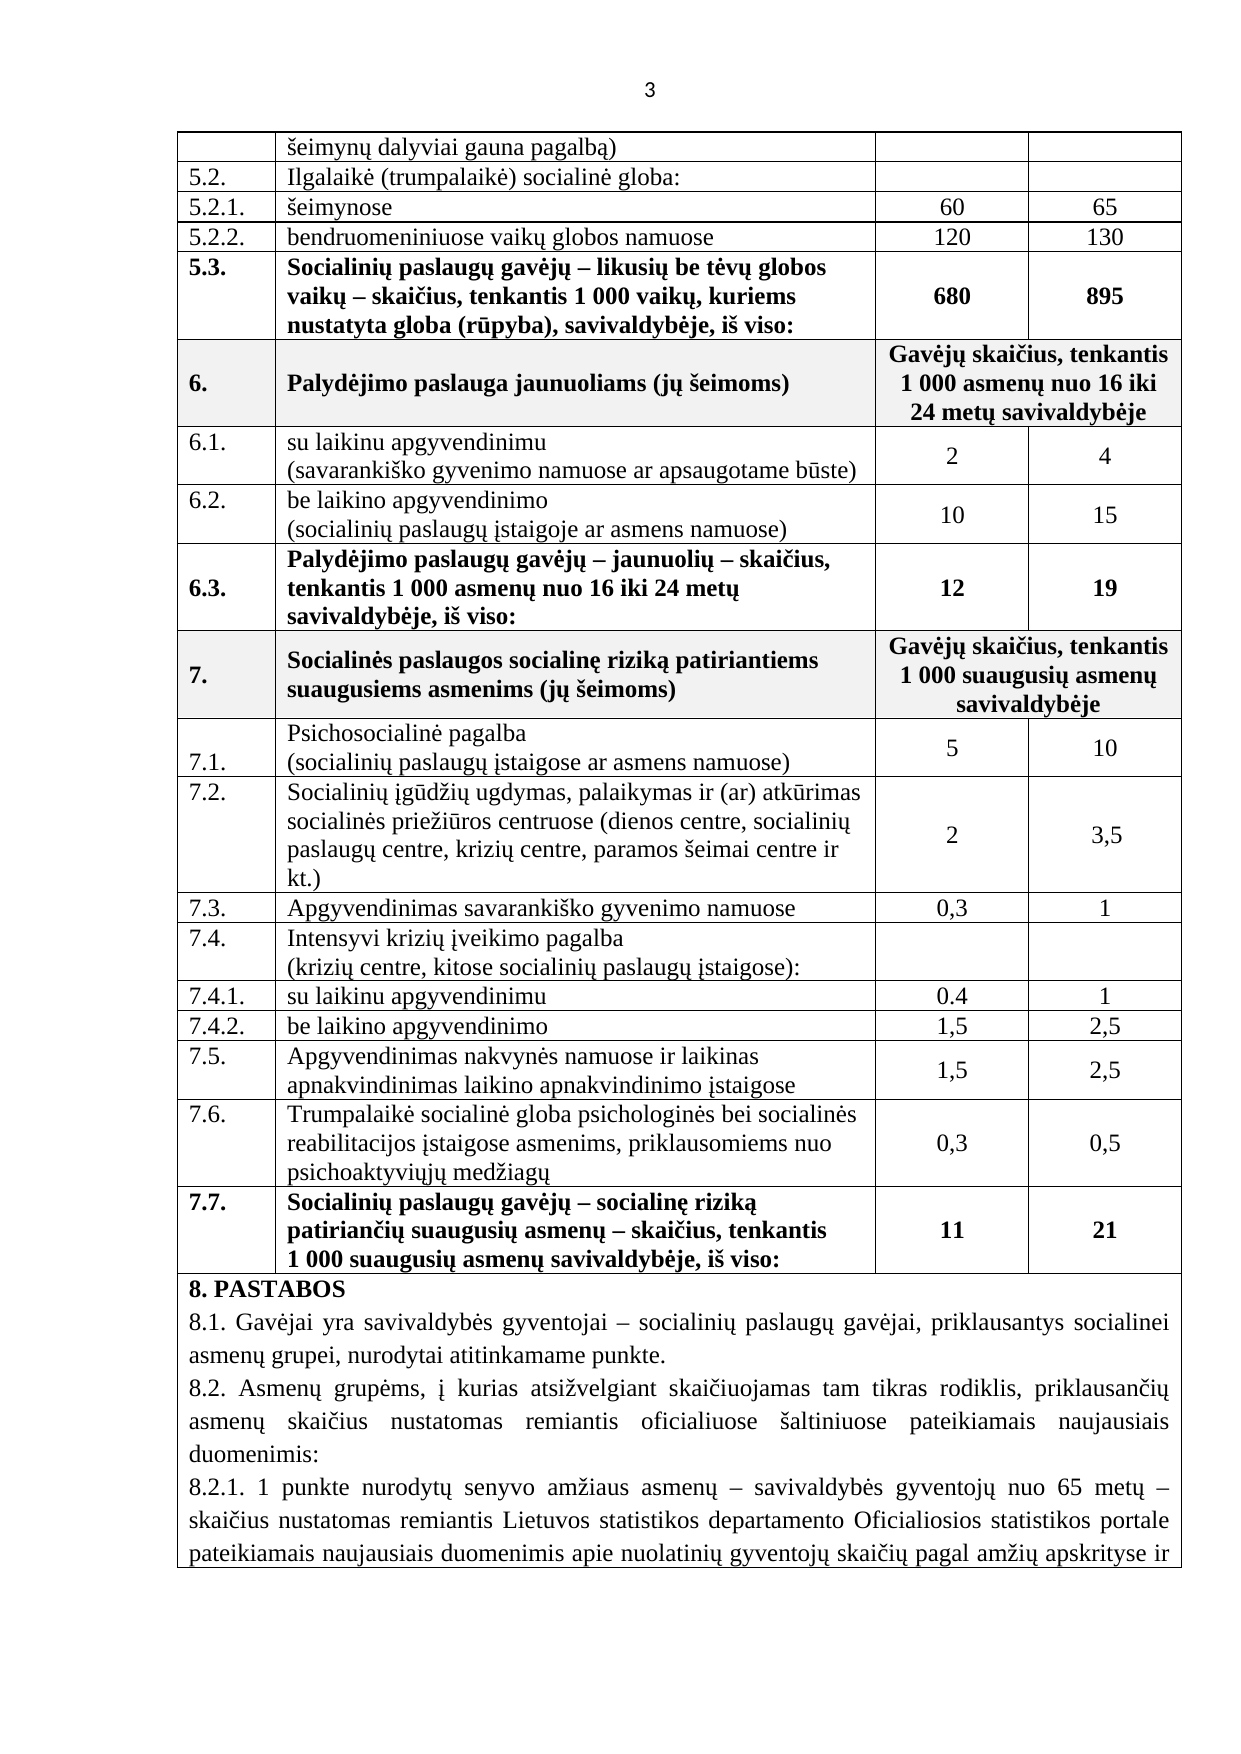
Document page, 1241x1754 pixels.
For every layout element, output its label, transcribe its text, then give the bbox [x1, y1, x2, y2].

table_cell 6. [178, 340, 275, 426]
table_cell 0.4 [876, 981, 1028, 1010]
table_cell 6.1. [178, 427, 275, 484]
table_cell 2 [876, 427, 1028, 484]
table_cell Apgyvendinimas savarankiško gyvenimo namuose [276, 893, 875, 922]
table_cell 1,5 [876, 1011, 1028, 1040]
table_cell 65 [1029, 192, 1181, 221]
table_cell [876, 133, 1028, 161]
table_cell 680 [876, 252, 1028, 338]
table_cell 7. [178, 631, 275, 717]
table_cell Palydėjimo paslaugų gavėjų – jaunuolių – skaičius, tenkantis 1 000 asmenų nuo 16 iki 24 metų savivaldybėje, iš viso: [276, 544, 875, 630]
table_cell 10 [1029, 719, 1181, 776]
table_cell 5.3. [178, 252, 275, 338]
table_cell 7.5. [178, 1041, 275, 1098]
table_cell Trumpalaikė socialinė globa psichologinės bei socialinės reabilitacijos įstaigose asmenims, priklausomiems nuo psichoaktyviųjų medžiagų [276, 1100, 875, 1186]
table_cell [1029, 162, 1181, 191]
table_cell 3,5 [1029, 777, 1181, 892]
table_cell 11 [876, 1187, 1028, 1273]
table_cell 7.4.2. [178, 1011, 275, 1040]
table_cell 7.4. [178, 923, 275, 980]
table_cell bendruomeniniuose vaikų globos namuose [276, 223, 875, 251]
table_cell 6.2. [178, 485, 275, 543]
table_cell Psichosocialinė pagalba (socialinių paslaugų įstaigose ar asmens namuose) [276, 719, 875, 776]
table_cell 5.2.2. [178, 223, 275, 251]
table_cell 7.4.1. [178, 981, 275, 1010]
table_cell 5 [876, 719, 1028, 776]
table_cell 7.2. [178, 777, 275, 892]
table_cell [1029, 923, 1181, 980]
table_cell Socialinės paslaugos socialinę riziką patiriantiems suaugusiems asmenims (jų šeimoms) [276, 631, 875, 717]
table_cell 1 [1029, 981, 1181, 1010]
table_cell 8. PASTABOS 8.1. Gavėjai yra savivaldybės gyventojai – socialinių paslaugų gavėjai, priklausantys socialinei asmenų grupei, nurodytai atitinkamame punkte. 8.2. Asmenų grupėms, į kurias atsižvelgiant skaičiuojamas tam tikras rodiklis, priklausančių asmenų skaičius nustatomas remiantis oficialiuose šaltiniuose pateikiamais naujausiais duomenimis: 8.2.1. 1 punkte nurodytų senyvo amžiaus asmenų – savivaldybės gyventojų nuo 65 metų – skaičius nustatomas remiantis Lietuvos statistikos departamento Oficialiosios statistikos portale pateikiamais naujausiais duomenimis apie nuolatinių gyventojų skaičių pagal amžių apskrityse ir [178, 1274, 1181, 1567]
table_cell Apgyvendinimas nakvynės namuose ir laikinas apnakvindinimas laikino apnakvindinimo įstaigose [276, 1041, 875, 1098]
table_cell su laikinu apgyvendinimu [276, 981, 875, 1010]
table_cell be laikino apgyvendinimo (socialinių paslaugų įstaigoje ar asmens namuose) [276, 485, 875, 543]
table_cell [178, 133, 275, 161]
table_cell 12 [876, 544, 1028, 630]
table_cell 1 [1029, 893, 1181, 922]
table_cell Palydėjimo paslauga jaunuoliams (jų šeimoms) [276, 340, 875, 426]
table_cell 0,3 [876, 1100, 1028, 1186]
table_cell šeimynų dalyviai gauna pagalbą) [276, 133, 875, 161]
table_cell 1,5 [876, 1041, 1028, 1098]
table_cell 2,5 [1029, 1011, 1181, 1040]
table_cell 7.6. [178, 1100, 275, 1186]
table_cell šeimynose [276, 192, 875, 221]
table_cell 5.2.1. [178, 192, 275, 221]
table_cell 130 [1029, 223, 1181, 251]
table_cell su laikinu apgyvendinimu (savarankiško gyvenimo namuose ar apsaugotame būste) [276, 427, 875, 484]
table_cell [876, 923, 1028, 980]
table_cell 895 [1029, 252, 1181, 338]
table_cell 19 [1029, 544, 1181, 630]
table_cell Socialinių įgūdžių ugdymas, palaikymas ir (ar) atkūrimas socialinės priežiūros centruose (dienos centre, socialinių paslaugų centre, krizių centre, paramos šeimai centre ir kt.) [276, 777, 875, 892]
table_cell 21 [1029, 1187, 1181, 1273]
table_cell 4 [1029, 427, 1181, 484]
table_cell 120 [876, 223, 1028, 251]
table_cell Socialinių paslaugų gavėjų – socialinę riziką patiriančių suaugusių asmenų – skaičius, tenkantis 1 000 suaugusių asmenų savivaldybėje, iš viso: [276, 1187, 875, 1273]
table_cell 0,5 [1029, 1100, 1181, 1186]
table_cell 10 [876, 485, 1028, 543]
table_cell Gavėjų skaičius, tenkantis 1 000 suaugusių asmenų savivaldybėje [876, 631, 1181, 717]
table_cell 7.7. [178, 1187, 275, 1273]
table_cell Socialinių paslaugų gavėjų – likusių be tėvų globos vaikų – skaičius, tenkantis 1 000 vaikų, kuriems nustatyta globa (rūpyba), savivaldybėje, iš viso: [276, 252, 875, 338]
table_cell 5.2. [178, 162, 275, 191]
table_cell 0,3 [876, 893, 1028, 922]
table_cell 7.3. [178, 893, 275, 922]
table_cell Intensyvi krizių įveikimo pagalba (krizių centre, kitose socialinių paslaugų įstaigose): [276, 923, 875, 980]
table_cell Ilgalaikė (trumpalaikė) socialinė globa: [276, 162, 875, 191]
table_cell 6.3. [178, 544, 275, 630]
table_cell 2,5 [1029, 1041, 1181, 1098]
table_cell 2 [876, 777, 1028, 892]
table_cell 7.1. [178, 719, 275, 776]
table_cell [1029, 133, 1181, 161]
table_cell be laikino apgyvendinimo [276, 1011, 875, 1040]
table_cell [876, 162, 1028, 191]
table_cell 15 [1029, 485, 1181, 543]
table_cell 60 [876, 192, 1028, 221]
table_cell Gavėjų skaičius, tenkantis 1 000 asmenų nuo 16 iki 24 metų savivaldybėje [876, 340, 1181, 426]
